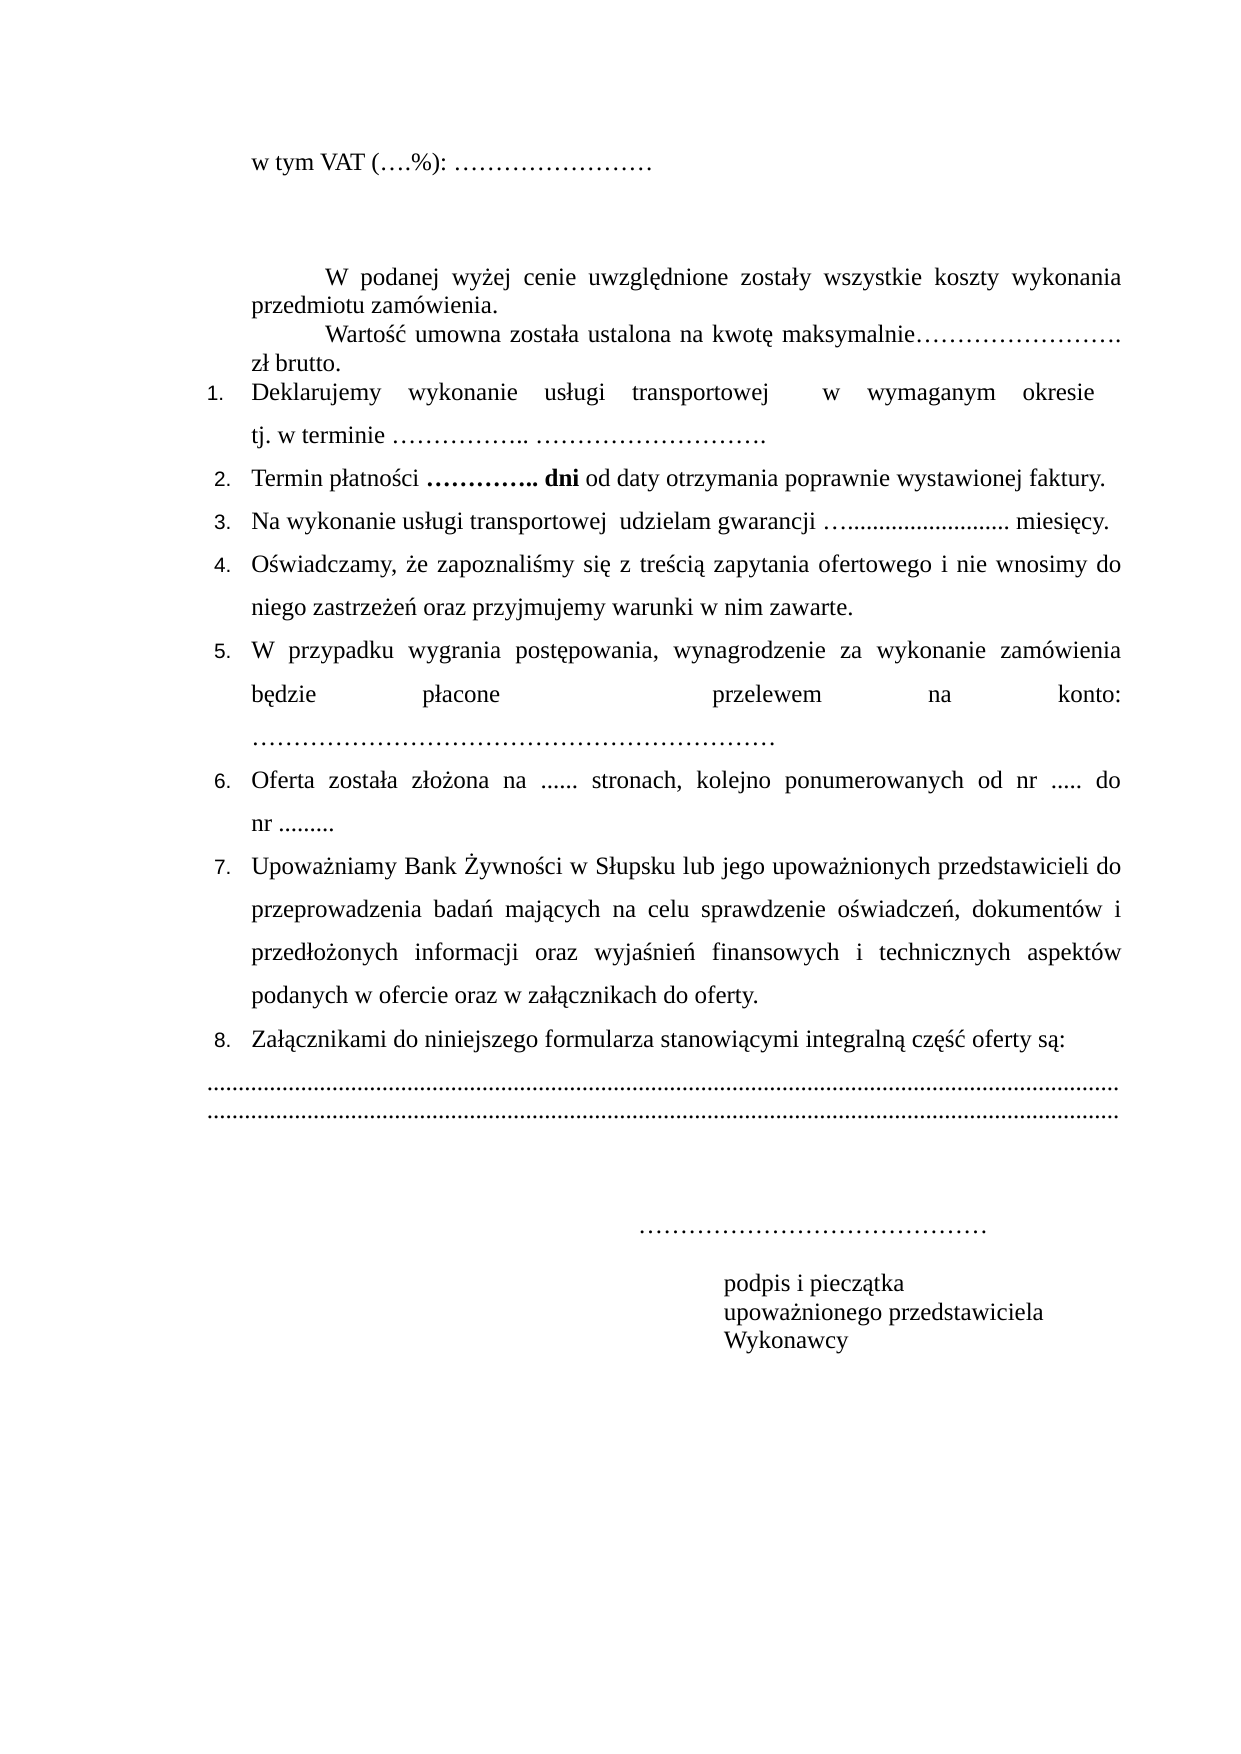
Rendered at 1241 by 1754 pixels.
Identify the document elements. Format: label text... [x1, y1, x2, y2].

text Wartość umowna została ustalona na kwotę maksymalnie……………………. zł brutto. [251, 319, 1122, 377]
list Upoważniamy Bank Żywności w Słupsku lub jego upoważnionych przedstawicieli do przeprowadzenia badań mających na celu sprawdzenie oświadczeń, dokumentów i przedłożonych informacji oraz wyjaśnień finansowych i technicznych aspektów podanych w ofercie oraz w załącznikach do oferty. [214, 851, 1122, 1009]
list Termin płatności ………….. dni od daty otrzymania poprawnie wystawionej faktury. [214, 463, 1122, 492]
list Na wykonanie usługi transportowej udzielam gwarancji ….......................... miesięcy. [214, 506, 1122, 535]
list W przypadku wygrania postępowania, wynagrodzenie za wykonanie zamówienia będzie płacone przelewem na konto:……………………………………………………… [214, 636, 1122, 751]
text …………………………………… [207, 1211, 1122, 1239]
text .................................................................................................................................................................................................................................................................................................... [207, 1067, 1122, 1124]
list Deklarujemy wykonanie usługi transportowej w wymaganym okresie tj. w terminie …………….. ………………………. [207, 377, 1122, 449]
text W podanej wyżej cenie uwzględnione zostały wszystkie koszty wykonania przedmiotu zamówienia. [251, 262, 1122, 319]
list Załącznikami do niniejszego formularza stanowiącymi integralną część oferty są: [214, 1024, 1122, 1052]
text w tym VAT (….%): …………………… [207, 147, 1122, 176]
text upoważnionego przedstawiciela [207, 1297, 1122, 1326]
text podpis i pieczątka [207, 1268, 1122, 1297]
text Wykonawcy [207, 1326, 1122, 1354]
list Oferta została złożona na ...... stronach, kolejno ponumerowanych od nr ..... do nr ......... [214, 765, 1122, 837]
list Oświadczamy, że zapoznaliśmy się z treścią zapytania ofertowego i nie wnosimy do niego zastrzeżeń oraz przyjmujemy warunki w nim zawarte. [214, 549, 1122, 621]
